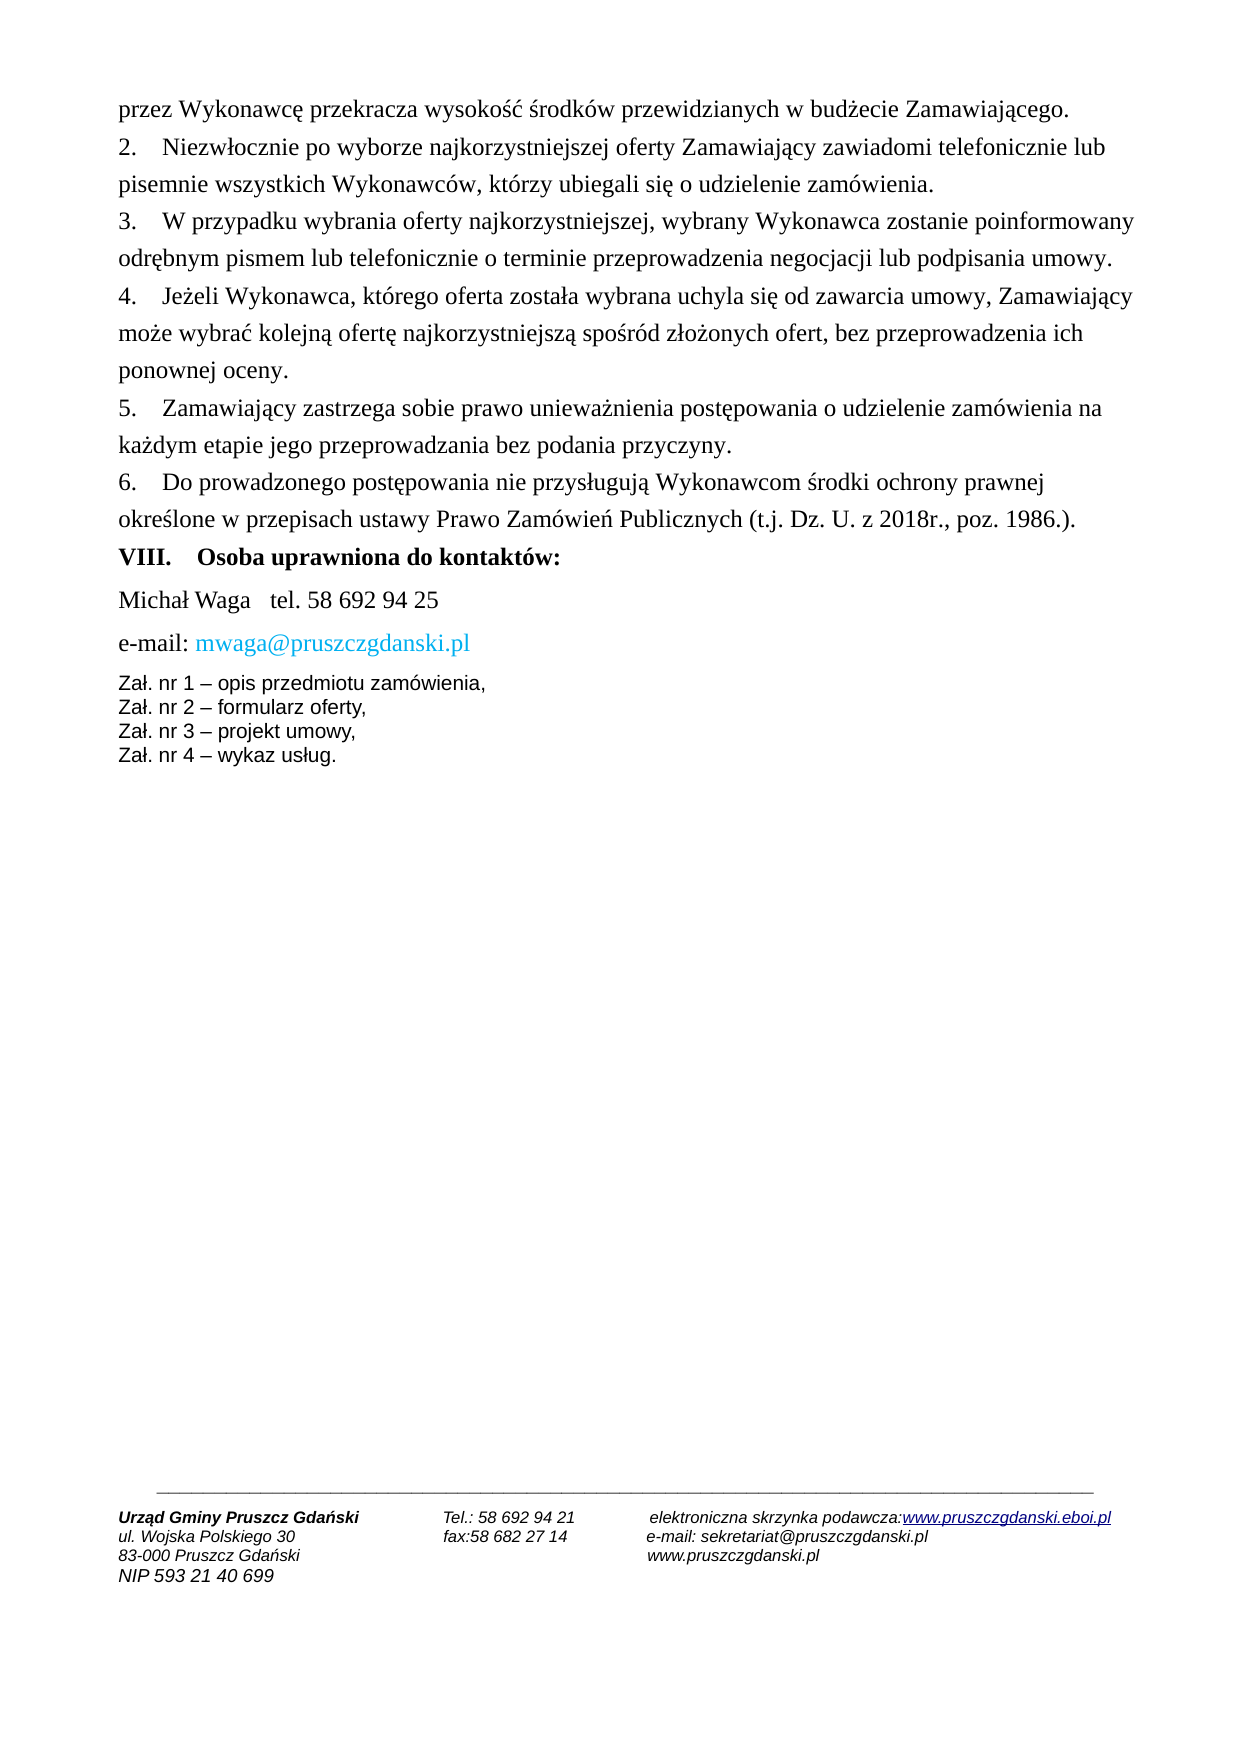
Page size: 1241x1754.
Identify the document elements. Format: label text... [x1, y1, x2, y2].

text przez Wykonawcę przekracza wysokość środków przewidzianych w budżecie Zamawiającego. 2. Niezwłocznie po wyborze najkorzystniejszej oferty Zamawiający zawiadomi telefonicznie lub pisemnie wszystkich Wykonawców, którzy ubiegali się o udzielenie zamówienia. 3. W przypadku wybrania oferty najkorzystniejszej, wybrany Wykonawca zostanie poinformowany odrębnym pismem lub telefonicznie o terminie przeprowadzenia negocjacji lub podpisania umowy. 4. Jeżeli Wykonawca, którego oferta została wybrana uchyla się od zawarcia umowy, Zamawiający może wybrać kolejną ofertę najkorzystniejszą spośród złożonych ofert, bez przeprowadzenia ich ponownej oceny. 5. Zamawiający zastrzega sobie prawo unieważnienia postępowania o udzielenie zamówienia na każdym etapie jego przeprowadzania bez podania przyczyny. 6. Do prowadzonego postępowania nie przysługują Wykonawcom środki ochrony prawnej określone w przepisach ustawy Prawo Zamówień Publicznych (t.j. Dz. U. z 2018r., poz. 1986.). [118, 94, 1137, 533]
text Urząd Gminy Pruszcz Gdański Tel.: 58 692 94 21 elektroniczna skrzynka podawcza:www.pruszczgdanski.eboi.pl [118, 1507, 1137, 1527]
text ul. Wojska Polskiego 30 fax:58 682 27 14 e-mail: sekretariat@pruszczgdanski.pl [118, 1527, 1137, 1546]
text Michał Waga tel. 58 692 94 25 [118, 585, 1137, 614]
text 83-000 Pruszcz Gdański www.pruszczgdanski.pl [118, 1546, 1137, 1565]
text Zał. nr 3 – projekt umowy, [118, 719, 1137, 743]
text NIP 593 21 40 699 [118, 1565, 1137, 1586]
text _________________________________________________________________________________ [118, 1471, 1137, 1495]
text Zał. nr 4 – wykaz usług. [118, 743, 1137, 767]
text VIII. Osoba uprawniona do kontaktów: [118, 542, 1137, 571]
text Zał. nr 1 – opis przedmiotu zamówienia, [118, 671, 1137, 695]
text e-mail: mwaga@pruszczgdanski.pl [118, 628, 1137, 657]
text Zał. nr 2 – formularz oferty, [118, 695, 1137, 719]
